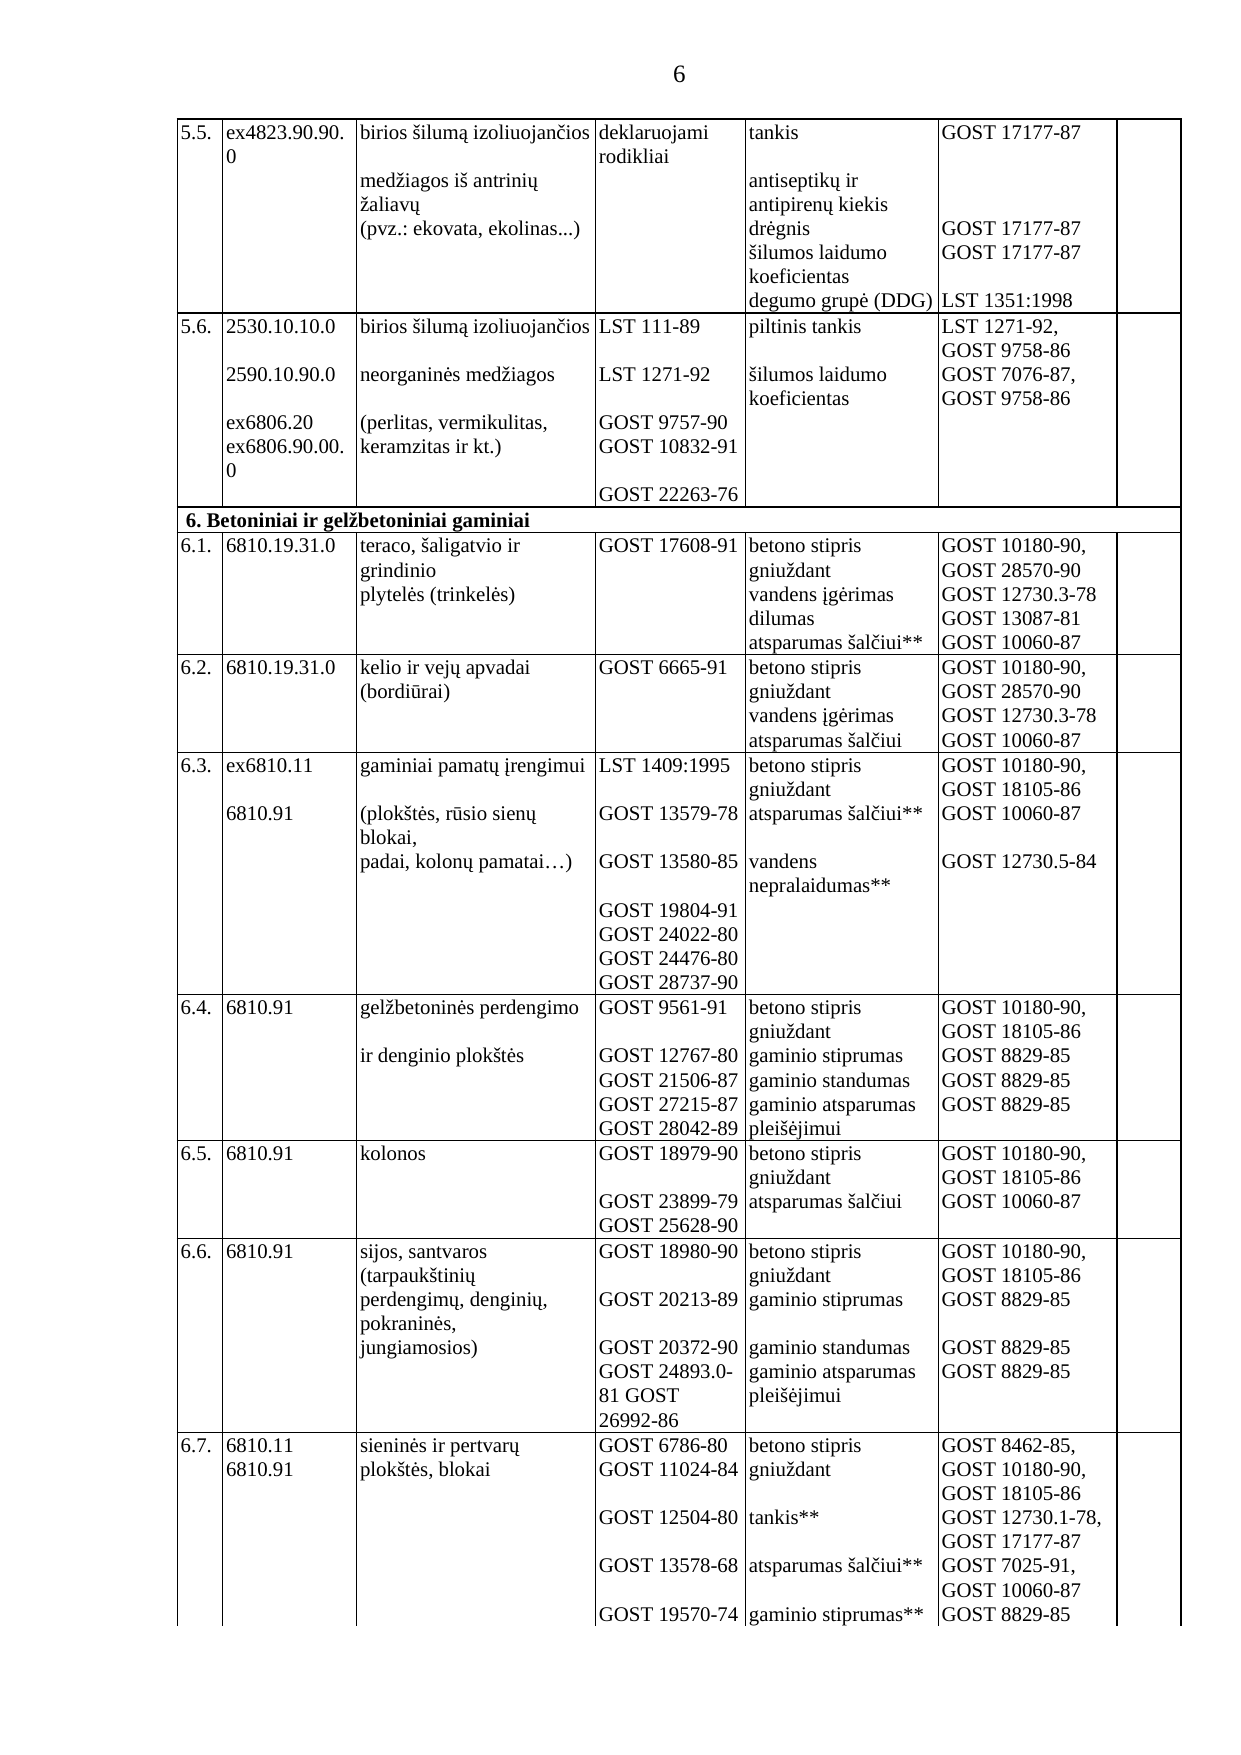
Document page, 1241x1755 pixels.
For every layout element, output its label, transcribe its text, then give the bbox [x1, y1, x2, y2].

table_cell [1118, 970, 1180, 994]
table_cell [178, 1116, 222, 1140]
table_cell (perlitas, vermikulitas, [357, 410, 595, 434]
table_cell ex6806.90.00.0 [223, 434, 356, 482]
table_cell 5.5. [178, 120, 222, 168]
table_cell [178, 630, 222, 654]
table_cell [178, 801, 222, 849]
table_cell padai, kolonų pamatai…) [357, 849, 595, 897]
table_cell GOST 10060-87 [939, 1189, 1116, 1213]
table_cell [1118, 120, 1180, 168]
table_cell gaminio stiprumas [746, 1044, 938, 1067]
table_cell atsparumas šalčiui [746, 1189, 938, 1213]
table_cell [596, 288, 745, 312]
table_cell GOST 18980-90 [596, 1239, 745, 1287]
table_cell [1118, 898, 1180, 922]
table_cell betono stipris gniuždant [746, 533, 938, 582]
table_cell GOST 10180-90, GOST 18105-86 [939, 995, 1116, 1043]
table_cell [1118, 434, 1180, 482]
table_cell [1118, 995, 1180, 1043]
table_cell vandens įgėrimas [746, 704, 938, 727]
table_cell [357, 728, 595, 752]
table_cell [178, 1214, 222, 1237]
table_cell atsparumas šalčiui** [746, 630, 938, 654]
table_cell [223, 922, 356, 946]
table_cell drėgnis [746, 216, 938, 240]
table_cell [1118, 533, 1180, 582]
table_cell [939, 482, 1116, 506]
table_cell degumo grupė (DDG) [746, 288, 938, 312]
table_cell GOST 12730.1-78, GOST 17177-87 [939, 1505, 1116, 1553]
table_cell [178, 582, 222, 606]
table_cell [357, 240, 595, 288]
table_cell [1118, 582, 1180, 606]
table_cell [1118, 704, 1180, 727]
table_cell jungiamosios) [357, 1335, 595, 1359]
table_cell [1118, 168, 1180, 216]
table_cell [1118, 288, 1180, 312]
table_cell GOST 8829-85 [939, 1359, 1116, 1432]
table_cell [357, 704, 595, 727]
table_cell antiseptikų ir antipirenų kiekis [746, 168, 938, 216]
table_cell kolonos [357, 1141, 595, 1189]
table_cell 6. Betoniniai ir gelžbetoniniai gaminiai [178, 508, 1180, 532]
table_cell GOST 8462-85, GOST 10180-90, GOST 18105-86 [939, 1433, 1116, 1505]
table_cell [357, 1116, 595, 1140]
table_cell lst 1409:1995 [596, 753, 745, 801]
table_cell GOST 27215-87 [596, 1092, 745, 1116]
table_cell [1118, 410, 1180, 434]
table_cell vandens įgėrimas [746, 582, 938, 606]
table_cell [178, 1554, 222, 1602]
table_cell [223, 1335, 356, 1359]
table_cell [1118, 1092, 1180, 1116]
table_cell GOST 8829-85 [939, 1044, 1116, 1067]
table_cell [939, 946, 1116, 970]
table_cell plytelės (trinkelės) [357, 582, 595, 606]
table_cell 6.4. [178, 995, 222, 1043]
table_cell GOST 12504-80 [596, 1505, 745, 1553]
table_cell LST 1271-92 [596, 362, 745, 410]
table_cell GOST 17177-87 [939, 240, 1116, 288]
table_cell betono stipris gniuždant [746, 655, 938, 703]
table_cell [178, 434, 222, 482]
table_cell ir denginio plokštės [357, 1044, 595, 1067]
table_cell [746, 898, 938, 922]
table_cell [357, 630, 595, 654]
table_cell birios šilumą izoliuojančios [357, 120, 595, 168]
table_cell [223, 288, 356, 312]
table_cell 6810.19.31.0 [223, 533, 356, 582]
table_cell birios šilumą izoliuojančios [357, 314, 595, 362]
table_cell GOST 8829-85 [939, 1602, 1116, 1626]
table_cell (plokštės, rūsio sienų blokai, [357, 801, 595, 849]
table_cell [596, 168, 745, 216]
table_cell 6.3. [178, 753, 222, 801]
table_cell GOST 13578-68 [596, 1554, 745, 1602]
table_cell GOST 12730.3-78 [939, 582, 1116, 606]
table_cell [178, 1068, 222, 1092]
table_cell [1118, 801, 1180, 849]
table_cell GOST 8829-85 [939, 1068, 1116, 1092]
table_cell ex6806.20 [223, 410, 356, 434]
table_cell [746, 482, 938, 506]
table_cell GOST 9757-90 [596, 410, 745, 434]
table_cell [178, 216, 222, 240]
table_cell [223, 1116, 356, 1140]
table_cell GOST 28042-89 [596, 1116, 745, 1140]
table_cell GOST 8829-85 [939, 1287, 1116, 1335]
table_cell gaminio standumas [746, 1335, 938, 1359]
table_cell 2590.10.90.0 [223, 362, 356, 410]
table_cell betono stipris gniuždant [746, 995, 938, 1043]
table_cell [223, 1554, 356, 1602]
table_cell [223, 898, 356, 922]
table_cell GOST 6665-91 [596, 655, 745, 703]
table_cell GOST 20372-90 [596, 1335, 745, 1359]
table_cell GOST 17177-87 [939, 120, 1116, 168]
table_cell 6.7. [178, 1433, 222, 1505]
table_cell [223, 582, 356, 606]
table_cell GOST 8829-85 [939, 1092, 1116, 1116]
table_cell [1118, 753, 1180, 801]
table_cell [178, 1189, 222, 1213]
table_cell [1118, 240, 1180, 288]
table_cell [1118, 1554, 1180, 1602]
table_cell pleišėjimui [746, 1116, 938, 1140]
table_cell [357, 1359, 595, 1432]
table_cell [596, 216, 745, 240]
table_cell GOST 12730.5-84 [939, 849, 1116, 897]
table_cell [939, 922, 1116, 946]
table_cell betono stipris gniuždant [746, 1433, 938, 1505]
table_cell piltinis tankis [746, 314, 938, 362]
table_cell [1118, 922, 1180, 946]
table_cell GOST 24022-80 [596, 922, 745, 946]
table_cell gaminio atsparumas [746, 1092, 938, 1116]
table_cell [223, 1044, 356, 1067]
table_cell [1118, 362, 1180, 410]
table_cell [357, 898, 595, 922]
table_cell GOST 10180-90, GOST 28570-90 [939, 533, 1116, 582]
table_cell [178, 704, 222, 727]
table_cell betono stipris gniuždant [746, 1239, 938, 1287]
table_cell [223, 240, 356, 288]
table_cell [357, 1068, 595, 1092]
table_cell GOST 10180-90, GOST 18105-86 [939, 1239, 1116, 1287]
table_cell [939, 898, 1116, 922]
table_cell LST 1271-92, GOST 9758-86 [939, 314, 1116, 362]
table_cell [178, 1092, 222, 1116]
table_cell [223, 216, 356, 240]
table_cell GOST 28737-90 [596, 970, 745, 994]
table_cell GOST 19804-91 [596, 898, 745, 922]
table_cell GOST 24893.0-81 GOST 26992-86 [596, 1359, 745, 1432]
table_cell gost 10832-91 [596, 434, 745, 482]
table_cell [223, 970, 356, 994]
table_cell [1118, 655, 1180, 703]
table_cell [596, 704, 745, 727]
table_cell tankis [746, 120, 938, 168]
table_cell lst 111-89 [596, 314, 745, 362]
table_cell [223, 704, 356, 727]
table_cell neorganinės medžiagos [357, 362, 595, 410]
table_cell 6.2. [178, 655, 222, 703]
table_cell keramzitas ir kt.) [357, 434, 595, 482]
table_cell [1118, 1602, 1180, 1626]
table_cell [223, 728, 356, 752]
table_cell GOST 6786-80 GOST 11024-84 [596, 1433, 745, 1505]
table_cell [1118, 1068, 1180, 1092]
table_cell sijos, santvaros (tarpaukštinių [357, 1239, 595, 1287]
table_cell GOST 12767-80 [596, 1044, 745, 1067]
table_cell [746, 922, 938, 946]
table_cell 6810.91 [223, 801, 356, 849]
table_cell [223, 1214, 356, 1237]
table_cell [939, 410, 1116, 434]
table_cell (pvz.: ekovata, ekolinas...) [357, 216, 595, 240]
table_cell 6810.19.31.0 [223, 655, 356, 703]
table_cell [178, 1335, 222, 1359]
table_cell [223, 849, 356, 897]
table_cell [1118, 1359, 1180, 1432]
table_cell [1118, 946, 1180, 970]
table_cell gaminio stiprumas** [746, 1602, 938, 1626]
table_cell tankis** [746, 1505, 938, 1553]
table_cell gost 22263-76 [596, 482, 745, 506]
table_cell [178, 922, 222, 946]
table_cell GOST 24476-80 [596, 946, 745, 970]
table_cell [223, 1505, 356, 1553]
table_cell [1118, 1505, 1180, 1553]
table_cell Lst 1351:1998 [939, 288, 1116, 312]
table_cell gelžbetoninės perdengimo [357, 995, 595, 1043]
table_cell GOST 21506-87 [596, 1068, 745, 1092]
table_cell GOST 8829-85 [939, 1335, 1116, 1359]
table_cell [178, 970, 222, 994]
table_cell [746, 434, 938, 482]
table_cell GOST 20213-89 [596, 1287, 745, 1335]
table_cell [223, 1359, 356, 1432]
table_cell medžiagos iš antrinių žaliavų [357, 168, 595, 216]
table_cell [223, 946, 356, 970]
table_cell [178, 728, 222, 752]
table_cell [357, 1214, 595, 1237]
table_cell [357, 288, 595, 312]
table_cell GOST 23899-79 [596, 1189, 745, 1213]
table_cell atsparumas šalčiui [746, 728, 938, 752]
table_cell [746, 970, 938, 994]
table_cell [178, 606, 222, 630]
table_cell [178, 1602, 222, 1626]
table_cell [223, 1092, 356, 1116]
table_cell 5.6. [178, 314, 222, 362]
table_cell vandens nepralaidumas** [746, 849, 938, 897]
table_cell [223, 1602, 356, 1626]
table_cell gaminio standumas [746, 1068, 938, 1092]
table_cell [357, 970, 595, 994]
table_cell [223, 606, 356, 630]
table_cell [1118, 1141, 1180, 1189]
table_cell GOST 25628-90 [596, 1214, 745, 1237]
table_cell [357, 482, 595, 506]
table_cell [357, 606, 595, 630]
table_cell GOST 10060-87 [939, 728, 1116, 752]
table_cell GOST 12730.3-78 [939, 704, 1116, 727]
table_cell deklaruojami rodikliai [596, 120, 745, 168]
table_cell [178, 1505, 222, 1553]
table_cell sieninės ir pertvarų plokštės, blokai [357, 1433, 595, 1505]
table_cell [357, 1505, 595, 1553]
table_cell [1118, 606, 1180, 630]
table_cell [1118, 1214, 1180, 1237]
table_cell [357, 946, 595, 970]
table_cell ex4823.90.90.0 [223, 120, 356, 168]
table_cell [357, 1189, 595, 1213]
table_cell [178, 1287, 222, 1335]
table_cell 6.5. [178, 1141, 222, 1189]
table_cell GOST 7076-87, GOST 9758-86 [939, 362, 1116, 410]
table_cell gaminio stiprumas [746, 1287, 938, 1335]
table_cell atsparumas šalčiui** [746, 801, 938, 849]
table_cell [1118, 728, 1180, 752]
table_cell [178, 1359, 222, 1432]
table_cell [1118, 1116, 1180, 1140]
table_cell [596, 630, 745, 654]
table_cell [596, 240, 745, 288]
table_cell [1118, 630, 1180, 654]
table_cell [178, 410, 222, 434]
table_cell šilumos laidumo koeficientas [746, 362, 938, 410]
table_cell teraco, šaligatvio ir grindinio [357, 533, 595, 582]
table_cell [1118, 314, 1180, 362]
table_cell betono stipris gniuždant [746, 1141, 938, 1189]
table_cell [223, 1189, 356, 1213]
table_cell [939, 970, 1116, 994]
table_cell [223, 630, 356, 654]
table_cell [178, 168, 222, 216]
table_cell [223, 168, 356, 216]
table_cell gaminio atsparumas pleišėjimui [746, 1359, 938, 1432]
table_cell [223, 1287, 356, 1335]
table_cell šilumos laidumo koeficientas [746, 240, 938, 288]
table_cell [178, 898, 222, 922]
table_cell [939, 1214, 1116, 1237]
table_cell GOST 17177-87 [939, 216, 1116, 240]
table_cell GOST 13580-85 [596, 849, 745, 897]
table_cell 2530.10.10.0 [223, 314, 356, 362]
table_cell [178, 288, 222, 312]
table_cell [596, 606, 745, 630]
table_cell [1118, 1044, 1180, 1067]
table_cell 6.1. [178, 533, 222, 582]
table_cell atsparumas šalčiui** [746, 1554, 938, 1602]
table_cell perdengimų, denginių, pokraninės, [357, 1287, 595, 1335]
table_cell 6.6. [178, 1239, 222, 1287]
table_cell [178, 362, 222, 410]
table_cell [357, 922, 595, 946]
table_cell [939, 434, 1116, 482]
table_cell gaminiai pamatų įrengimui [357, 753, 595, 801]
table_cell [746, 946, 938, 970]
table_cell GOST 9561-91 [596, 995, 745, 1043]
table_cell [178, 240, 222, 288]
table_cell GOST 10180-90, GOST 28570-90 [939, 655, 1116, 703]
table_cell 6810.91 [223, 1239, 356, 1287]
table_cell GOST 17608-91 [596, 533, 745, 582]
table_cell [746, 1214, 938, 1237]
table_cell [1118, 849, 1180, 897]
table_cell kelio ir vejų apvadai (bordiūrai) [357, 655, 595, 703]
table_cell GOST 19570-74 [596, 1602, 745, 1626]
table_cell [1118, 1433, 1180, 1505]
table_cell ex6810.11 [223, 753, 356, 801]
table_cell [223, 482, 356, 506]
table_cell GOST 7025-91, GOST 10060-87 [939, 1554, 1116, 1602]
table_cell 6810.11 6810.91 [223, 1433, 356, 1505]
table_cell GOST 13087-81 [939, 606, 1116, 630]
table_cell GOST 10060-87 [939, 630, 1116, 654]
table_cell [1118, 1189, 1180, 1213]
table_cell [1118, 216, 1180, 240]
table_cell GOST 10180-90, GOST 18105-86 [939, 1141, 1116, 1189]
table_cell [357, 1092, 595, 1116]
table_cell [357, 1602, 595, 1626]
table_cell [1118, 1335, 1180, 1359]
table_cell [1118, 1287, 1180, 1335]
table_cell [939, 1116, 1116, 1140]
table_cell [939, 168, 1116, 216]
table_cell [357, 1554, 595, 1602]
table_cell [596, 728, 745, 752]
table_cell [178, 1044, 222, 1067]
table_cell [596, 582, 745, 606]
table_cell [746, 410, 938, 434]
table_cell [1118, 482, 1180, 506]
table_cell GOST 18979-90 [596, 1141, 745, 1189]
table_cell [223, 1068, 356, 1092]
table_cell [178, 946, 222, 970]
table_cell 6810.91 [223, 995, 356, 1043]
table_cell [1118, 1239, 1180, 1287]
table_cell [178, 849, 222, 897]
table_cell 6810.91 [223, 1141, 356, 1189]
table_cell betono stipris gniuždant [746, 753, 938, 801]
table_cell [178, 482, 222, 506]
table_cell GOST 10060-87 [939, 801, 1116, 849]
table_cell dilumas [746, 606, 938, 630]
table_cell GOST 10180-90, GOST 18105-86 [939, 753, 1116, 801]
table_cell GOST 13579-78 [596, 801, 745, 849]
